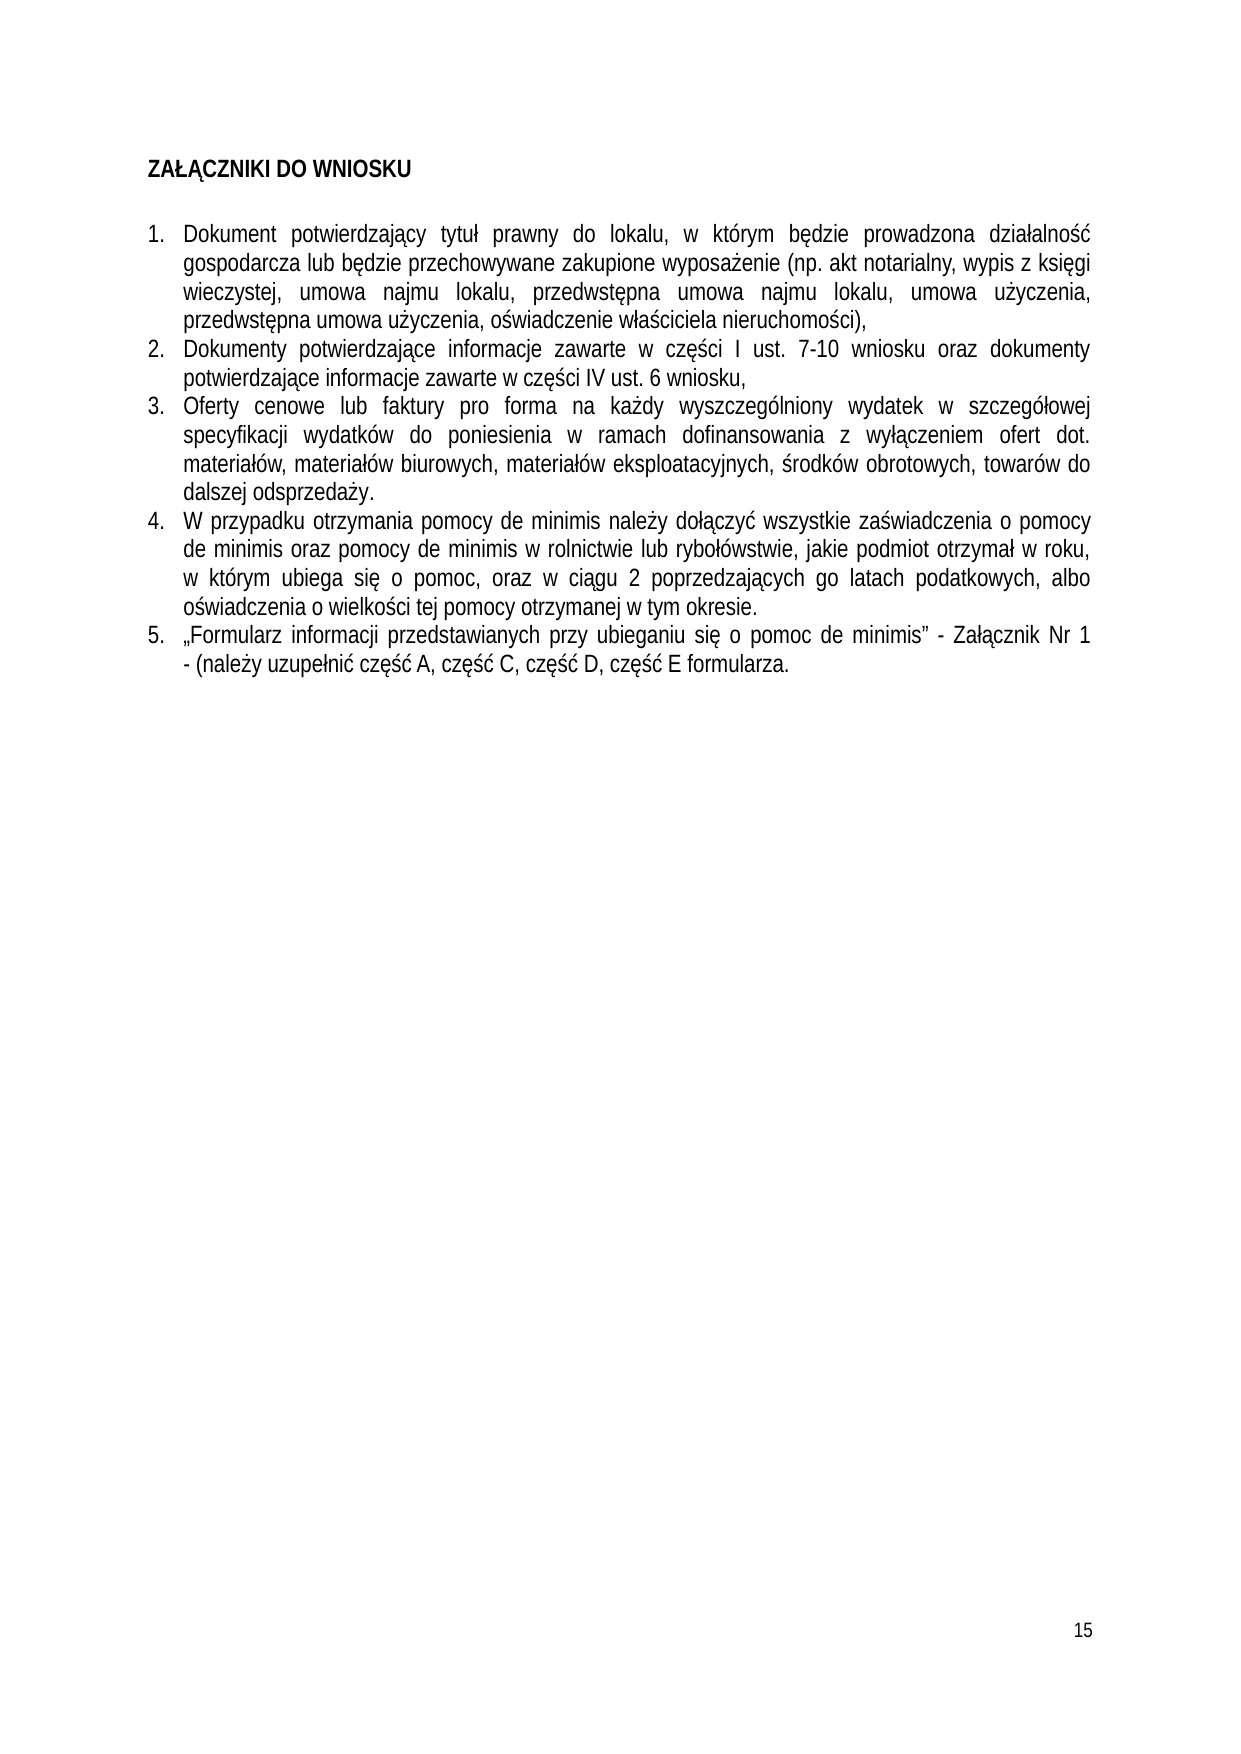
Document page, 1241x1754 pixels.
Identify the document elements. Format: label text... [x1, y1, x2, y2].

list Dokumenty potwierdzające informacje zawarte w części I ust. 7-10 wniosku oraz dokumenty potwierdzające informacje zawarte w części IV ust. 6 wniosku, [148, 334, 1093, 391]
list Dokument potwierdzający tytuł prawny do lokalu, w którym będzie prowadzona działalność gospodarcza lub będzie przechowywane zakupione wyposażenie (np. akt notarialny, wypis z księgi wieczystej, umowa najmu lokalu, przedwstępna umowa najmu lokalu, umowa użyczenia, przedwstępna umowa użyczenia, oświadczenie właściciela nieruchomości), [148, 219, 1093, 334]
text ZAŁĄCZNIKI DO WNIOSKU [148, 153, 1093, 182]
list „Formularz informacji przedstawianych przy ubieganiu się o pomoc de minimis” - Załącznik Nr 1 - (należy uzupełnić część A, część C, część D, część E formularza. [148, 620, 1093, 678]
list Oferty cenowe lub faktury pro forma na każdy wyszczególniony wydatek w szczegółowej specyfikacji wydatków do poniesienia w ramach dofinansowania z wyłączeniem ofert dot. materiałów, materiałów biurowych, materiałów eksploatacyjnych, środków obrotowych, towarów do dalszej odsprzedaży. [148, 391, 1093, 506]
list W przypadku otrzymania pomocy de minimis należy dołączyć wszystkie zaświadczenia o pomocy de minimis oraz pomocy de minimis w rolnictwie lub rybołówstwie, jakie podmiot otrzymał w roku, w którym ubiega się o pomoc, oraz w ciągu 2 poprzedzających go latach podatkowych, albo oświadczenia o wielkości tej pomocy otrzymanej w tym okresie. [148, 506, 1093, 620]
